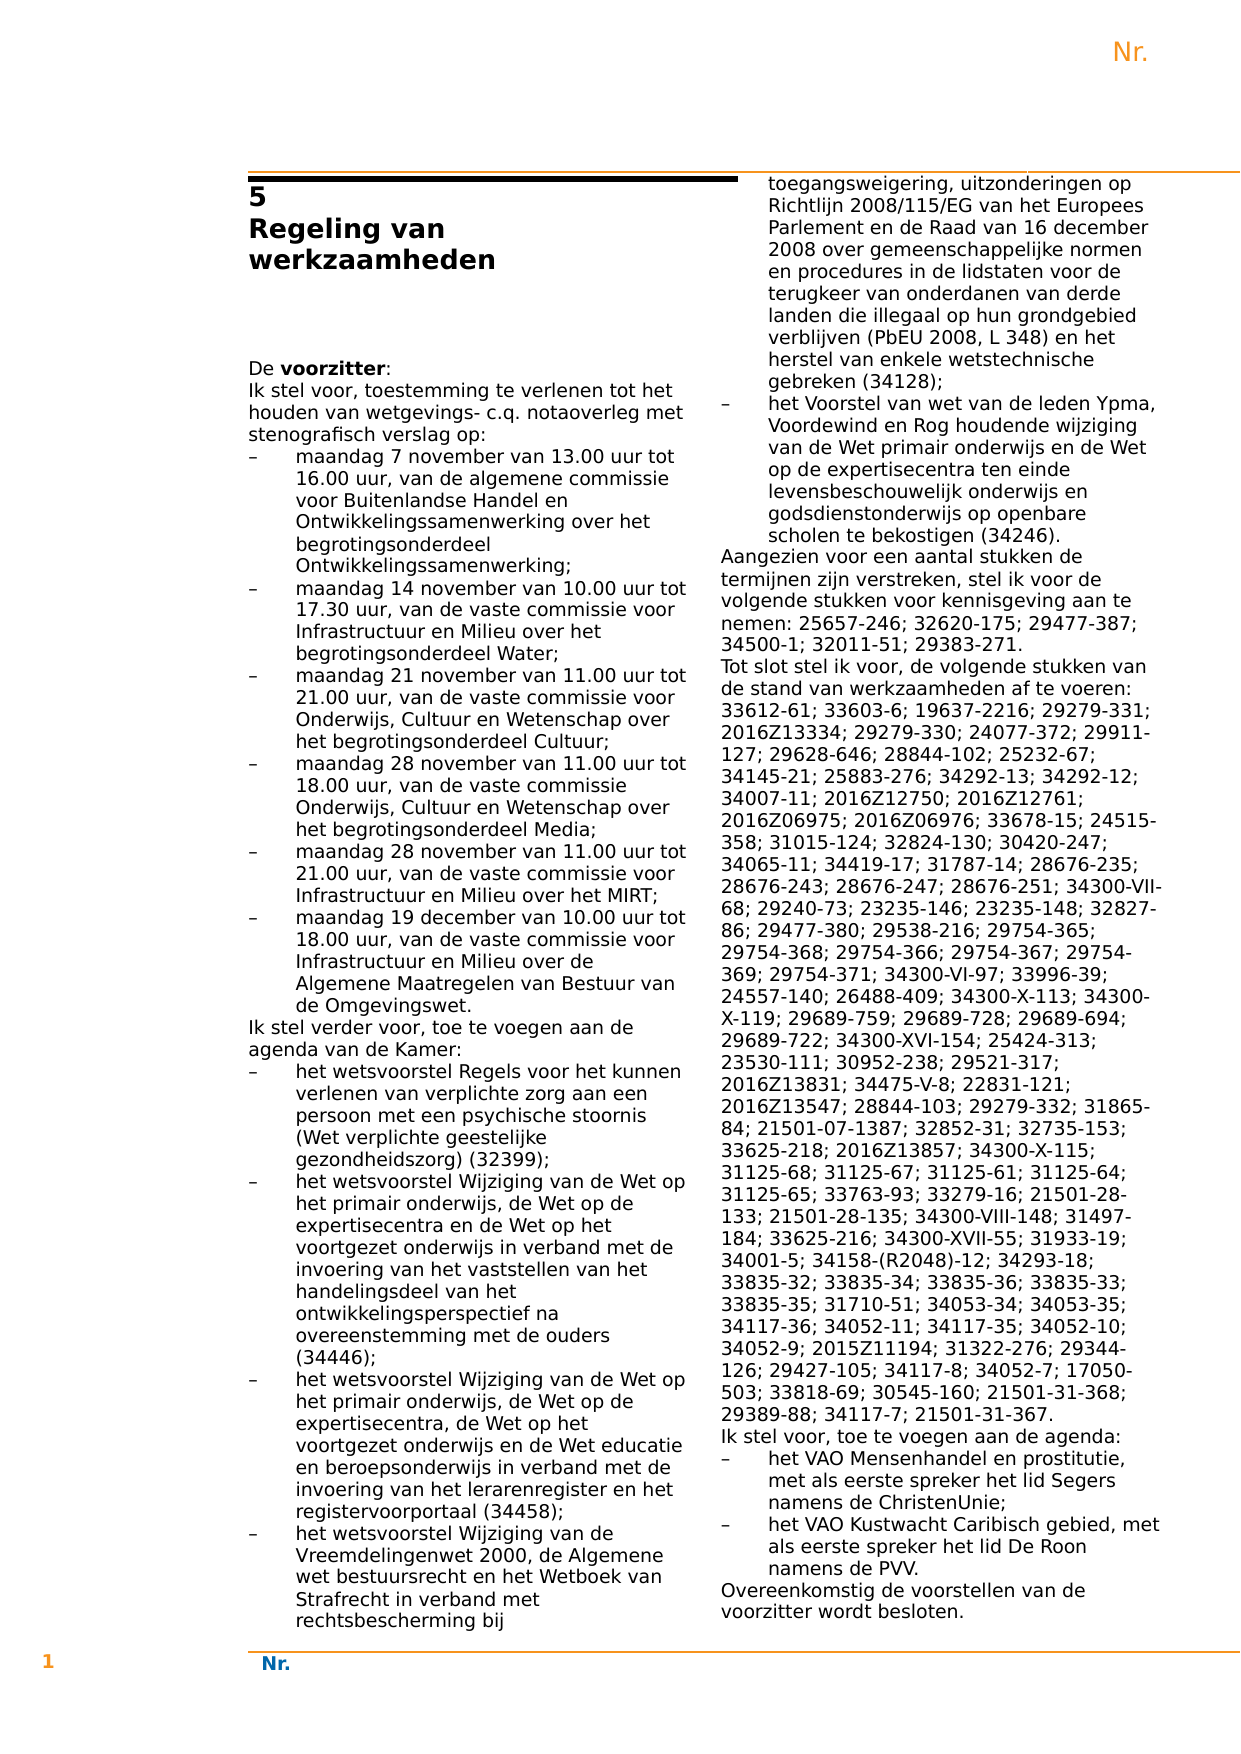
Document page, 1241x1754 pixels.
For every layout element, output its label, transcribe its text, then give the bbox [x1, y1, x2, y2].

list het wetsvoorstel Wijziging van de Wet op het primair onderwijs, de Wet op de expertisecentra en de Wet op het voortgezet onderwijs in verband met de invoering van het vaststellen van het handelingsdeel van het ontwikkelingsperspectief na overeenstemming met de ouders (34446); [248, 1171, 691, 1369]
text Ik stel verder voor, toe te voegen aan de agenda van de Kamer: [248, 1017, 691, 1061]
list het VAO Kustwacht Caribisch gebied, met als eerste spreker het lid De Roon namens de PVV. [721, 1513, 1163, 1579]
title 5 Regeling van werkzaamheden [248, 182, 691, 276]
list maandag 28 november van 11.00 uur tot 21.00 uur, van de vaste commissie voor Infrastructuur en Milieu over het MIRT; [248, 841, 691, 907]
text Ik stel voor, toestemming te verlenen tot het houden van wetgevings- c.q. notaoverleg met stenografisch verslag op: [248, 379, 691, 446]
text Ik stel voor, toe te voegen aan de agenda: [721, 1426, 1163, 1448]
text Tot slot stel ik voor, de volgende stukken van de stand van werkzaamheden af te voeren: 33612-61; 33603-6; 19637-2216; 29279-331; 2016Z13334; 29279-330; 24077-372; 29911-127; 29628-646; 28844-102; 25232-67; 34145-21; 25883-276; 34292-13; 34292-12; 34007-11; 2016Z12750; 2016Z12761; 2016Z06975; 2016Z06976; 33678-15; 24515-358; 31015-124; 32824-130; 30420-247; 34065-11; 34419-17; 31787-14; 28676-235; 28676-243; 28676-247; 28676-251; 34300-VII-68; 29240-73; 23235-146; 23235-148; 32827-86; 29477-380; 29538-216; 29754-365; 29754-368; 29754-366; 29754-367; 29754-369; 29754-371; 34300-VI-97; 33996-39; 24557-140; 26488-409; 34300-X-113; 34300-X-119; 29689-759; 29689-728; 29689-694; 29689-722; 34300-XVI-154; 25424-313; 23530-111; 30952-238; 29521-317; 2016Z13831; 34475-V-8; 22831-121; 2016Z13547; 28844-103; 29279-332; 31865-84; 21501-07-1387; 32852-31; 32735-153; 33625-218; 2016Z13857; 34300-X-115; 31125-68; 31125-67; 31125-61; 31125-64; 31125-65; 33763-93; 33279-16; 21501-28-133; 21501-28-135; 34300-VIII-148; 31497-184; 33625-216; 34300-XVII-55; 31933-19; 34001-5; 34158-(R2048)-12; 34293-18; 33835-32; 33835-34; 33835-36; 33835-33; 33835-35; 31710-51; 34053-34; 34053-35; 34117-36; 34052-11; 34117-35; 34052-10; 34052-9; 2015Z11194; 31322-276; 29344-126; 29427-105; 34117-8; 34052-7; 17050-503; 33818-69; 30545-160; 21501-31-368; 29389-88; 34117-7; 21501-31-367. [721, 656, 1163, 1426]
text De voorzitter: [248, 358, 691, 379]
list maandag 14 november van 10.00 uur tot 17.30 uur, van de vaste commissie voor Infrastructuur en Milieu over het begrotingsonderdeel Water; [248, 577, 691, 665]
list maandag 19 december van 10.00 uur tot 18.00 uur, van de vaste commissie voor Infrastructuur en Milieu over de Algemene Maatregelen van Bestuur van de Omgevingswet. [248, 907, 691, 1017]
list het wetsvoorstel Wijziging van de Vreemdelingenwet 2000, de Algemene wet bestuursrecht en het Wetboek van Strafrecht in verband met rechtsbescherming bij [248, 1522, 691, 1632]
list het wetsvoorstel Wijziging van de Wet op het primair onderwijs, de Wet op de expertisecentra, de Wet op het voortgezet onderwijs en de Wet educatie en beroepsonderwijs in verband met de invoering van het lerarenregister en het registervoorportaal (34458); [248, 1369, 691, 1522]
list maandag 7 november van 13.00 uur tot 16.00 uur, van de algemene commissie voor Buitenlandse Handel en Ontwikkelingssamenwerking over het begrotingsonderdeel Ontwikkelingssamenwerking; [248, 446, 691, 577]
text Aangezien voor een aantal stukken de termijnen zijn verstreken, stel ik voor de volgende stukken voor kennisgeving aan te nemen: 25657-246; 32620-175; 29477-387; 34500-1; 32011-51; 29383-271. [721, 546, 1163, 656]
list maandag 28 november van 11.00 uur tot 18.00 uur, van de vaste commissie Onderwijs, Cultuur en Wetenschap over het begrotingsonderdeel Media; [248, 753, 691, 841]
list maandag 21 november van 11.00 uur tot 21.00 uur, van de vaste commissie voor Onderwijs, Cultuur en Wetenschap over het begrotingsonderdeel Cultuur; [248, 665, 691, 753]
list het wetsvoorstel Regels voor het kunnen verlenen van verplichte zorg aan een persoon met een psychische stoornis (Wet verplichte geestelijke gezondheidszorg) (32399); [248, 1061, 691, 1171]
text Overeenkomstig de voorstellen van de voorzitter wordt besloten. [721, 1579, 1163, 1623]
list toegangsweigering, uitzonderingen op Richtlijn 2008/115/EG van het Europees Parlement en de Raad van 16 december 2008 over gemeenschappelijke normen en procedures in de lidstaten voor de terugkeer van onderdanen van derde landen die illegaal op hun grondgebied verblijven (PbEU 2008, L 348) en het herstel van enkele wetstechnische gebreken (34128); [721, 173, 1163, 393]
list het VAO Mensenhandel en prostitutie, met als eerste spreker het lid Segers namens de ChristenUnie; [721, 1448, 1163, 1513]
list het Voorstel van wet van de leden Ypma, Voordewind en Rog houdende wijziging van de Wet primair onderwijs en de Wet op de expertisecentra ten einde levensbeschouwelijk onderwijs en godsdienstonderwijs op openbare scholen te bekostigen (34246). [721, 393, 1163, 546]
